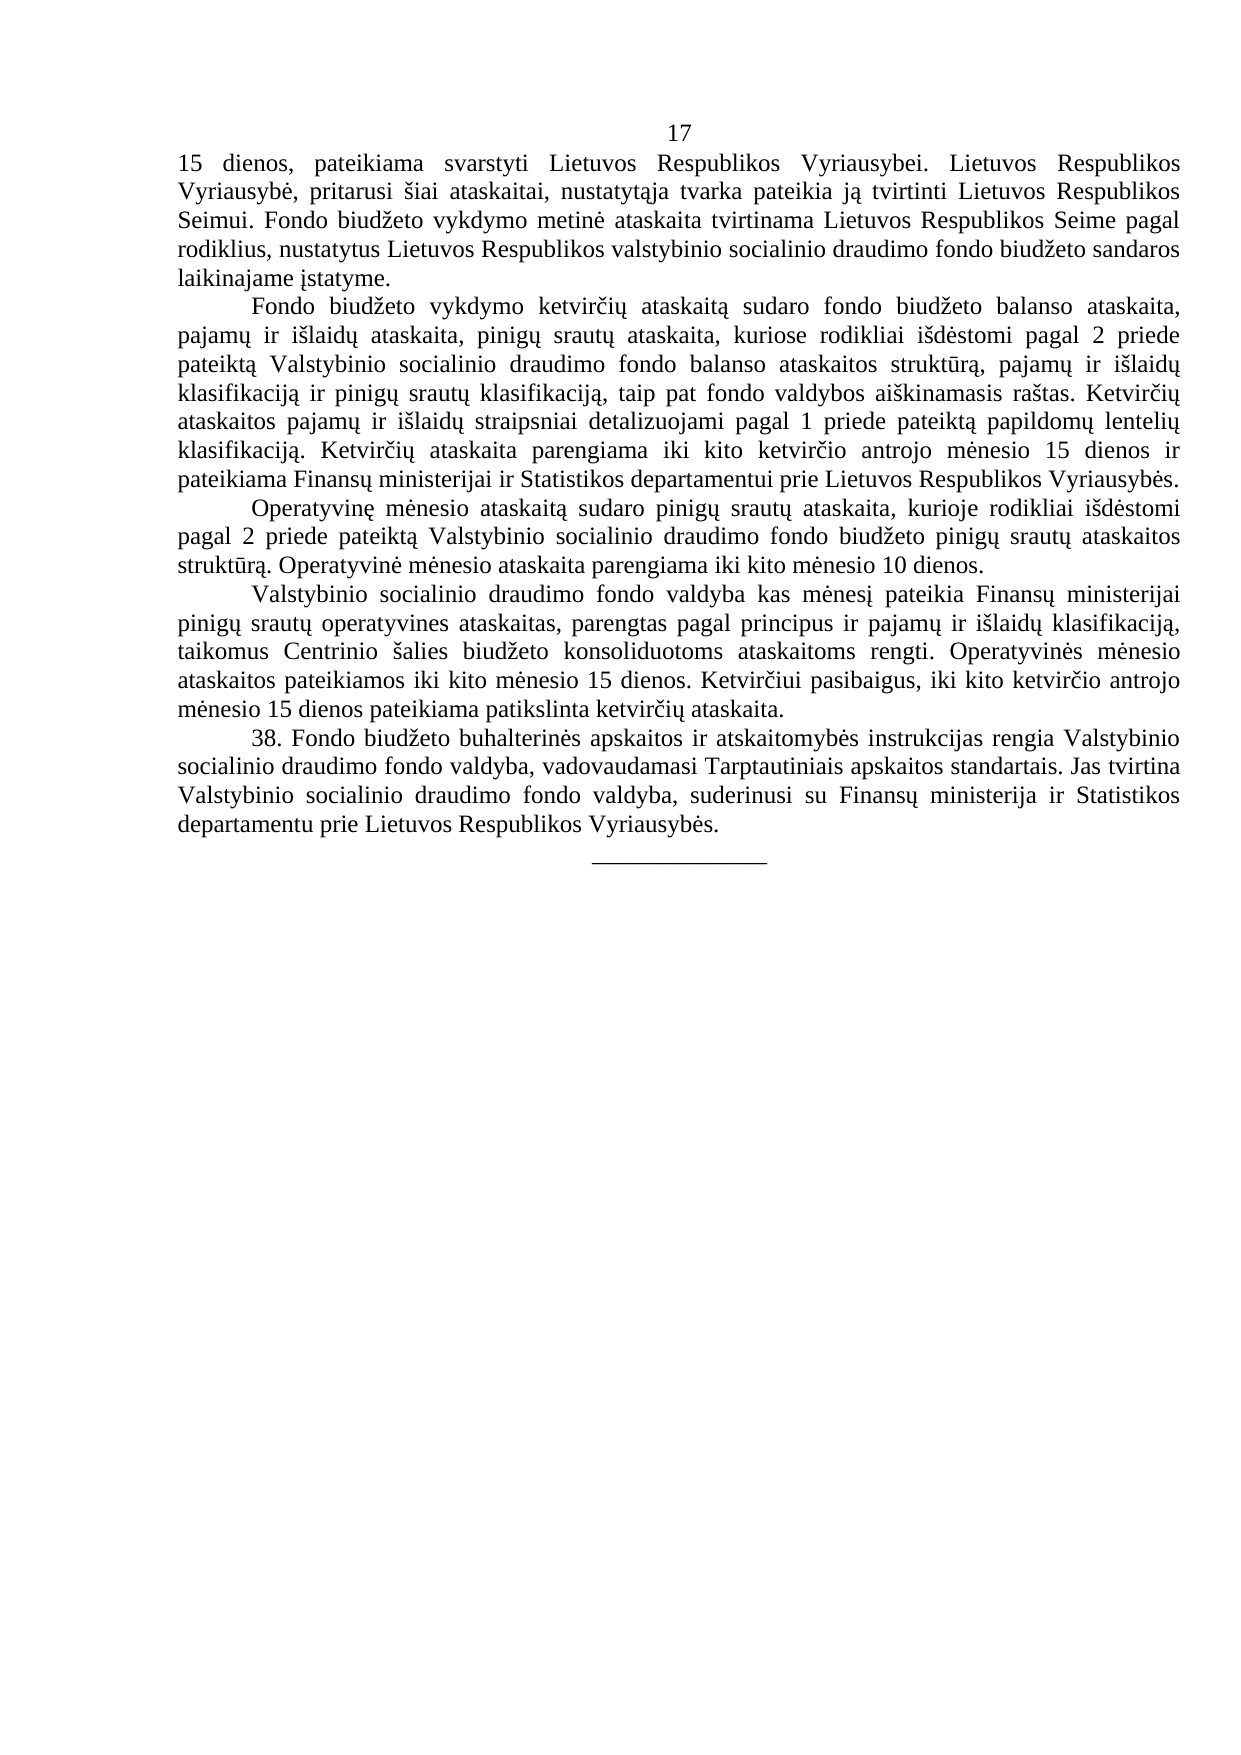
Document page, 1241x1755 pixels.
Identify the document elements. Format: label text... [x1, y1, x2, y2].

text 15 dienos, pateikiama svarstyti Lietuvos Respublikos Vyriausybei. Lietuvos Respublikos Vyriausybė, pritarusi šiai ataskaitai, nustatytąja tvarka pateikia ją tvirtinti Lietuvos Respublikos Seimui. Fondo biudžeto vykdymo metinė ataskaita tvirtinama Lietuvos Respublikos Seime pagal rodiklius, nustatytus Lietuvos Respublikos valstybinio socialinio draudimo fondo biudžeto sandaros laikinajame įstatyme. [177, 148, 1181, 291]
text ______________ [177, 838, 1181, 866]
text Valstybinio socialinio draudimo fondo valdyba kas mėnesį pateikia Finansų ministerijai pinigų srautų operatyvines ataskaitas, parengtas pagal principus ir pajamų ir išlaidų klasifikaciją, taikomus Centrinio šalies biudžeto konsoliduotoms ataskaitoms rengti. Operatyvinės mėnesio ataskaitos pateikiamos iki kito mėnesio 15 dienos. Ketvirčiui pasibaigus, iki kito ketvirčio antrojo mėnesio 15 dienos pateikiama patikslinta ketvirčių ataskaita. [177, 579, 1181, 723]
text 38. Fondo biudžeto buhalterinės apskaitos ir atskaitomybės instrukcijas rengia Valstybinio socialinio draudimo fondo valdyba, vadovaudamasi Tarptautiniais apskaitos standartais. Jas tvirtina Valstybinio socialinio draudimo fondo valdyba, suderinusi su Finansų ministerija ir Statistikos departamentu prie Lietuvos Respublikos Vyriausybės. [177, 723, 1181, 838]
text Operatyvinę mėnesio ataskaitą sudaro pinigų srautų ataskaita, kurioje rodikliai išdėstomi pagal 2 priede pateiktą Valstybinio socialinio draudimo fondo biudžeto pinigų srautų ataskaitos struktūrą. Operatyvinė mėnesio ataskaita parengiama iki kito mėnesio 10 dienos. [177, 493, 1181, 579]
text Fondo biudžeto vykdymo ketvirčių ataskaitą sudaro fondo biudžeto balanso ataskaita, pajamų ir išlaidų ataskaita, pinigų srautų ataskaita, kuriose rodikliai išdėstomi pagal 2 priede pateiktą Valstybinio socialinio draudimo fondo balanso ataskaitos struktūrą, pajamų ir išlaidų klasifikaciją ir pinigų srautų klasifikaciją, taip pat fondo valdybos aiškinamasis raštas. Ketvirčių ataskaitos pajamų ir išlaidų straipsniai detalizuojami pagal 1 priede pateiktą papildomų lentelių klasifikaciją. Ketvirčių ataskaita parengiama iki kito ketvirčio antrojo mėnesio 15 dienos ir pateikiama Finansų ministerijai ir Statistikos departamentui prie Lietuvos Respublikos Vyriausybės. [177, 291, 1181, 493]
